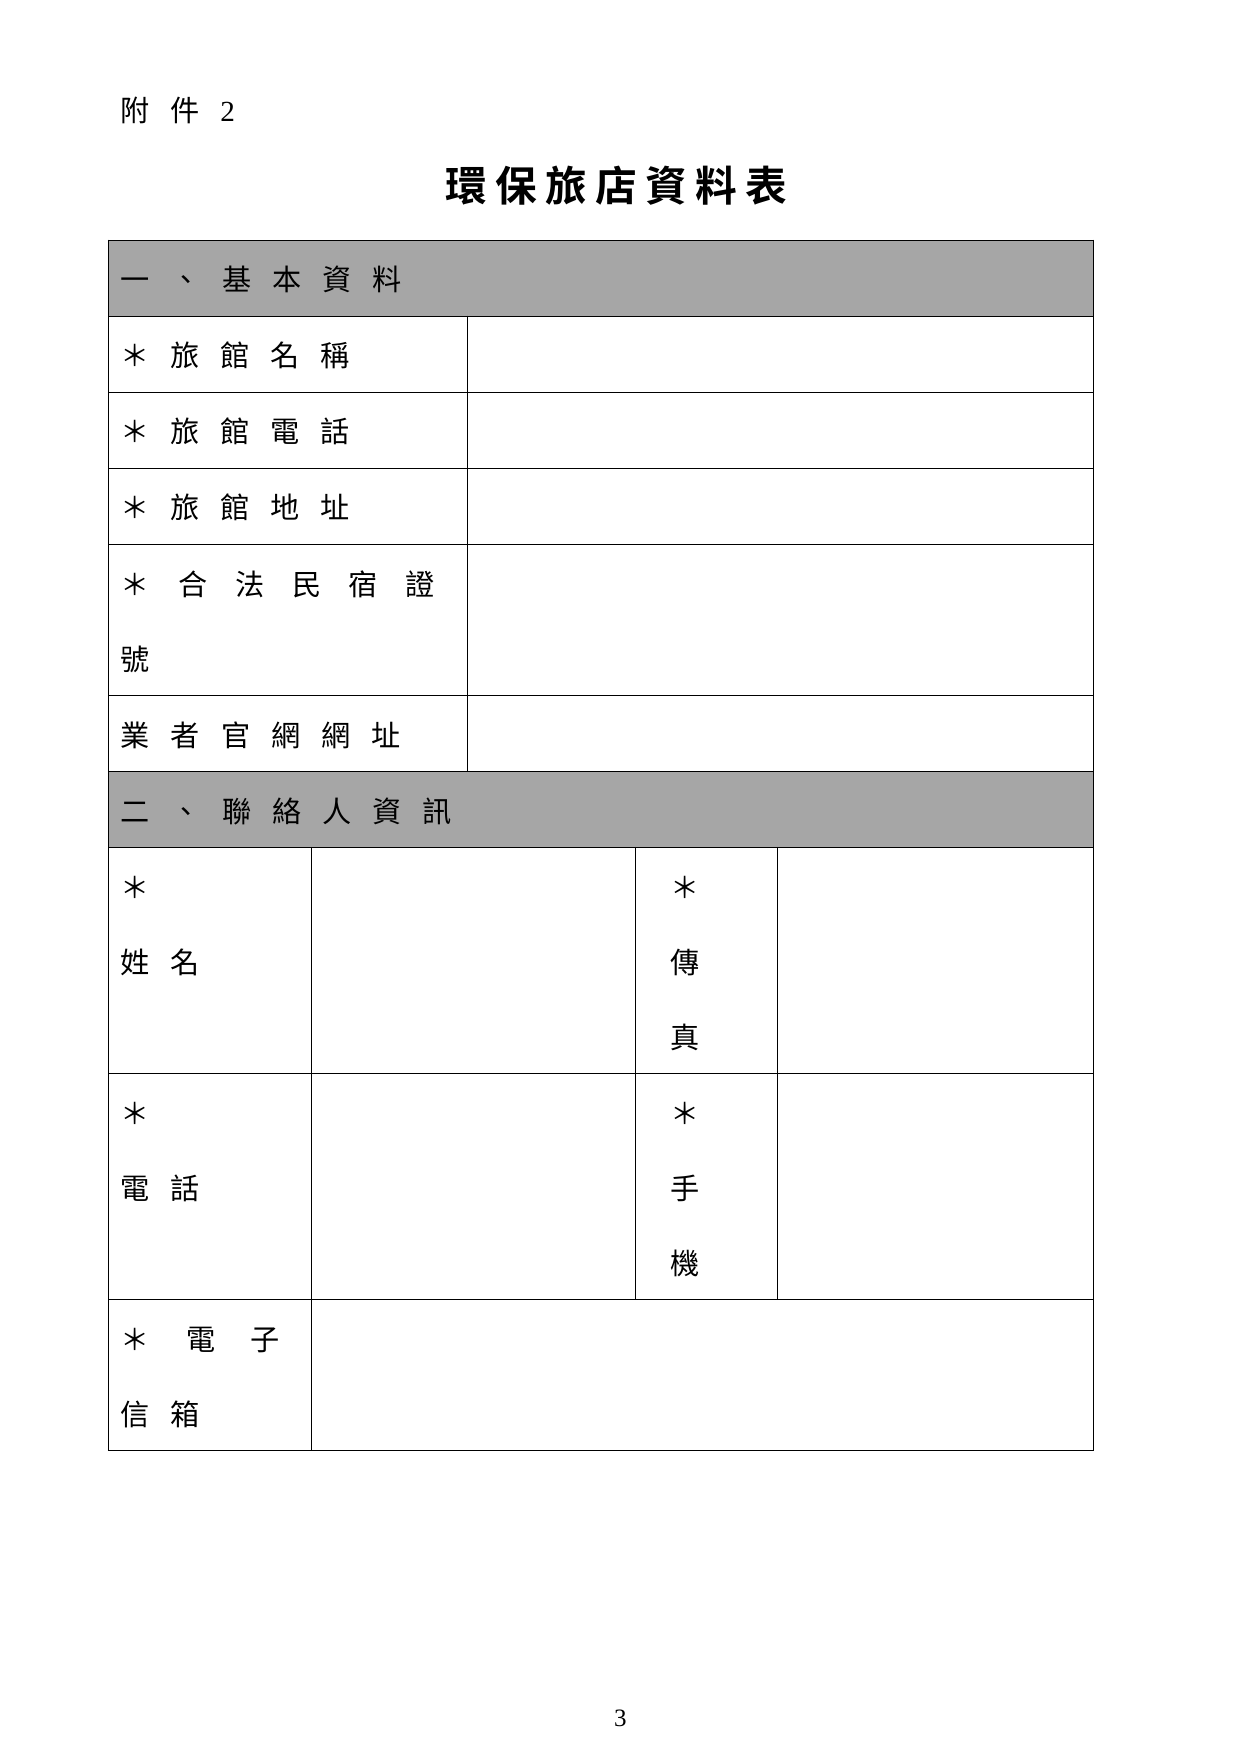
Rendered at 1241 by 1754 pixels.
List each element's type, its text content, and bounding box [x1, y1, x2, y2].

table_header 一、基本資料 [109, 241, 1093, 316]
table_cell [232, 1074, 311, 1299]
table_cell [468, 696, 1093, 771]
table_cell [778, 1074, 1093, 1299]
text 附件2 [120, 71, 1120, 146]
table_cell ＊旅館名稱 [109, 317, 467, 392]
table_cell [468, 469, 1093, 544]
table_cell 業者官網網址 [109, 696, 467, 771]
table_cell [312, 1300, 1093, 1450]
table_cell ＊傳真 [636, 848, 777, 1073]
table_cell ＊電話 [109, 1074, 232, 1299]
table_cell 二、聯絡人資訊 [109, 772, 1093, 847]
table_cell ＊旅館電話 [109, 393, 467, 468]
table_cell ＊手機 [636, 1074, 777, 1299]
table_cell [778, 848, 1093, 1073]
table_cell ＊旅館地址 [109, 469, 467, 544]
table_cell [312, 1074, 635, 1299]
table_cell ＊合法民宿證號 [109, 545, 467, 695]
table_cell [468, 393, 1093, 468]
table_cell [468, 545, 1093, 695]
table_cell [312, 848, 635, 1073]
text 環保旅店資料表 [120, 146, 1120, 221]
table_cell ＊姓名 [109, 848, 232, 1073]
table_cell [468, 317, 1093, 392]
table_cell [232, 848, 311, 1073]
table_cell ＊電子信箱 [109, 1300, 311, 1450]
